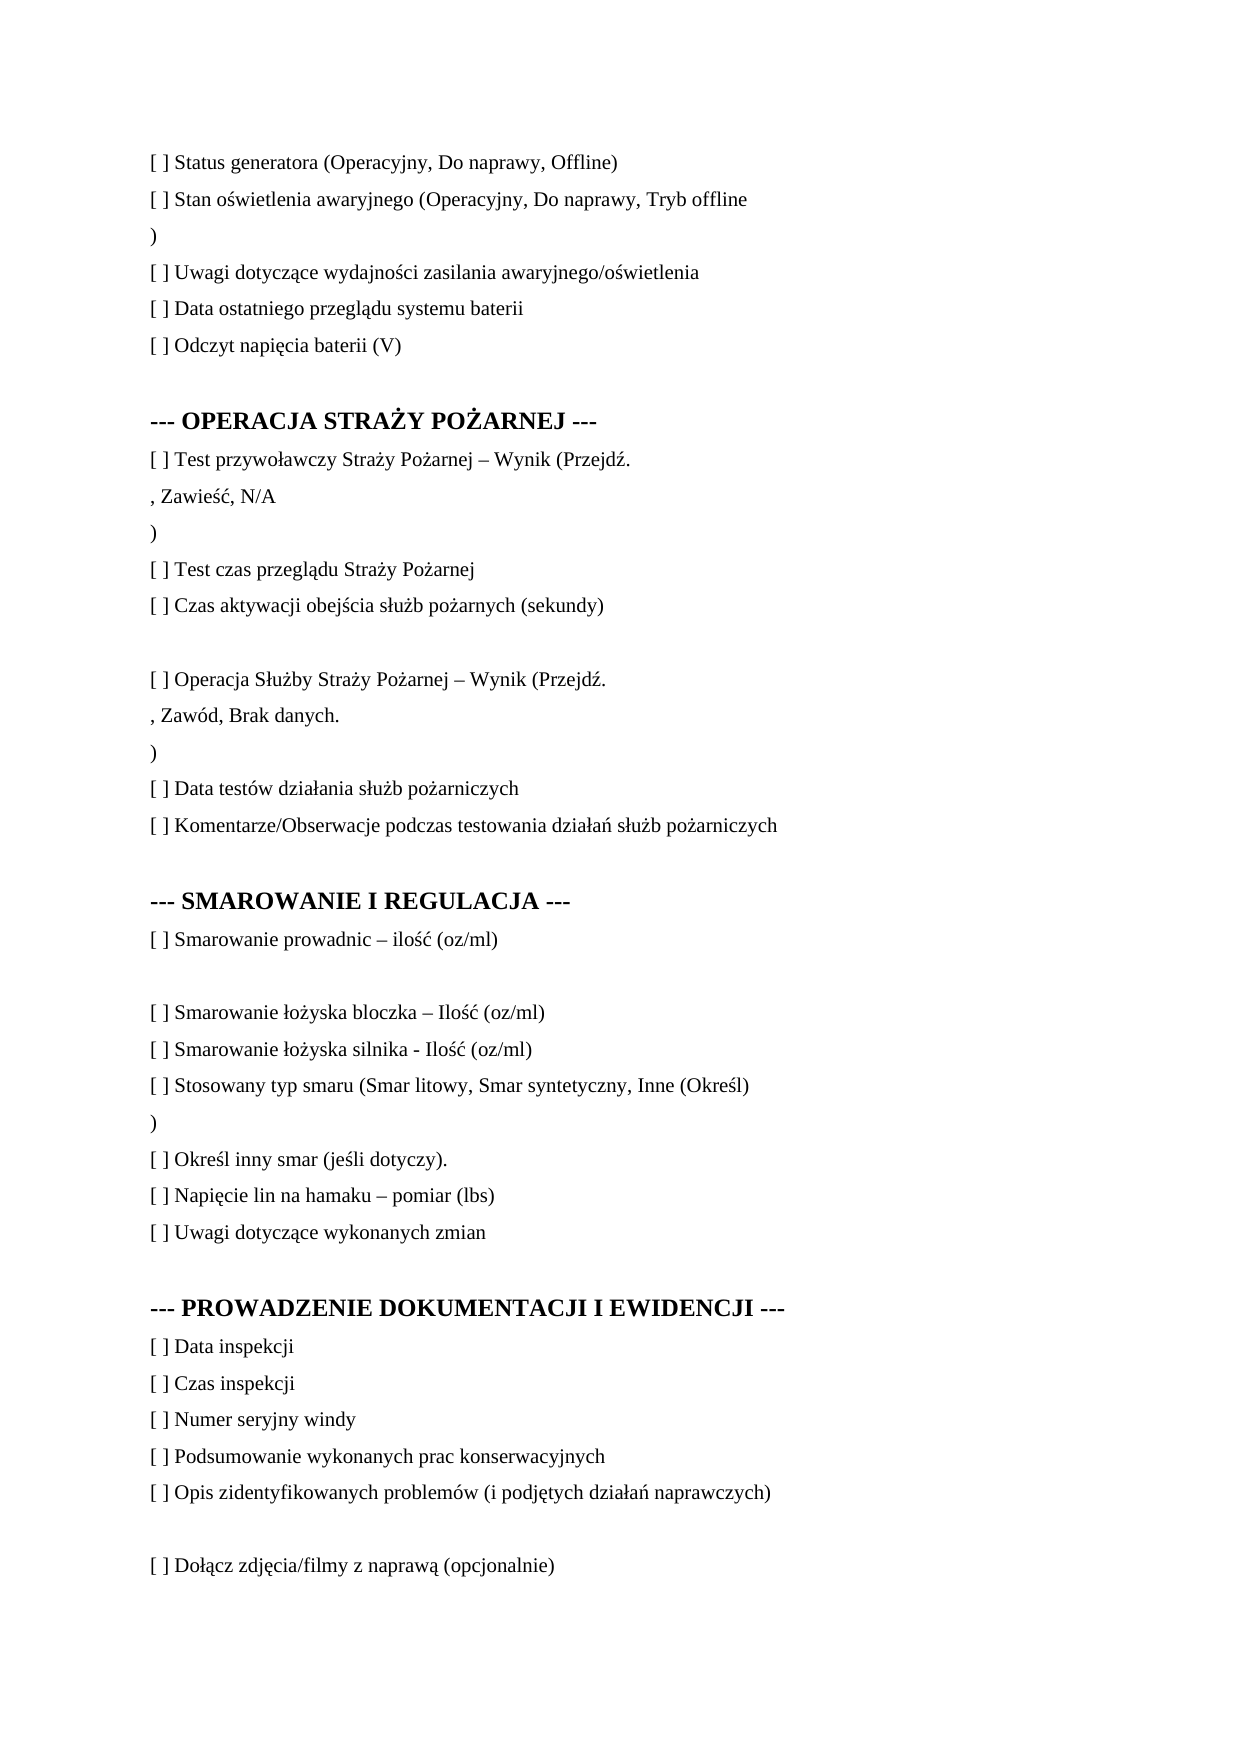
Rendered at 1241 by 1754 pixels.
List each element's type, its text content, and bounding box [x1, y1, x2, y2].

text [ ] Uwagi dotyczące wykonanych zmian [150, 1220, 1090, 1244]
text ) [150, 520, 1090, 544]
text --- OPERACJA STRAŻY POŻARNEJ --- [150, 406, 1090, 435]
text [ ] Uwagi dotyczące wydajności zasilania awaryjnego/oświetlenia [150, 260, 1090, 284]
text [ ] Napięcie lin na hamaku – pomiar (lbs) [150, 1183, 1090, 1207]
text [ ] Podsumowanie wykonanych prac konserwacyjnych [150, 1444, 1090, 1468]
text [ ] Test czas przeglądu Straży Pożarnej [150, 557, 1090, 581]
text --- SMAROWANIE I REGULACJA --- [150, 886, 1090, 915]
text [ ] Opis zidentyfikowanych problemów (i podjętych działań naprawczych) [150, 1480, 1090, 1504]
text [ ] Odczyt napięcia baterii (V) [150, 333, 1090, 357]
text ) [150, 223, 1090, 247]
text [ ] Smarowanie łożyska silnika - Ilość (oz/ml) [150, 1037, 1090, 1061]
text , Zawieść, N/A [150, 484, 1090, 508]
text --- PROWADZENIE DOKUMENTACJI I EWIDENCJI --- [150, 1293, 1090, 1322]
text [ ] Określ inny smar (jeśli dotyczy). [150, 1147, 1090, 1171]
text [ ] Operacja Służby Straży Pożarnej – Wynik (Przejdź. [150, 667, 1090, 691]
text [ ] Test przywoławczy Straży Pożarnej – Wynik (Przejdź. [150, 447, 1090, 471]
text [ ] Czas aktywacji obejścia służb pożarnych (sekundy) [150, 593, 1090, 617]
text [ ] Stan oświetlenia awaryjnego (Operacyjny, Do naprawy, Tryb offline [150, 187, 1090, 211]
text , Zawód, Brak danych. [150, 703, 1090, 727]
text [ ] Numer seryjny windy [150, 1407, 1090, 1431]
text [ ] Dołącz zdjęcia/filmy z naprawą (opcjonalnie) [150, 1553, 1090, 1577]
text [ ] Smarowanie prowadnic – ilość (oz/ml) [150, 927, 1090, 951]
text [ ] Data testów działania służb pożarniczych [150, 776, 1090, 800]
text [ ] Status generatora (Operacyjny, Do naprawy, Offline) [150, 150, 1090, 174]
text [ ] Data ostatniego przeglądu systemu baterii [150, 296, 1090, 320]
text [ ] Komentarze/Obserwacje podczas testowania działań służb pożarniczych [150, 813, 1090, 837]
text [ ] Stosowany typ smaru (Smar litowy, Smar syntetyczny, Inne (Określ) [150, 1073, 1090, 1097]
text ) [150, 1110, 1090, 1134]
text [ ] Smarowanie łożyska bloczka – Ilość (oz/ml) [150, 1000, 1090, 1024]
text [ ] Czas inspekcji [150, 1371, 1090, 1395]
text [ ] Data inspekcji [150, 1334, 1090, 1358]
text ) [150, 740, 1090, 764]
